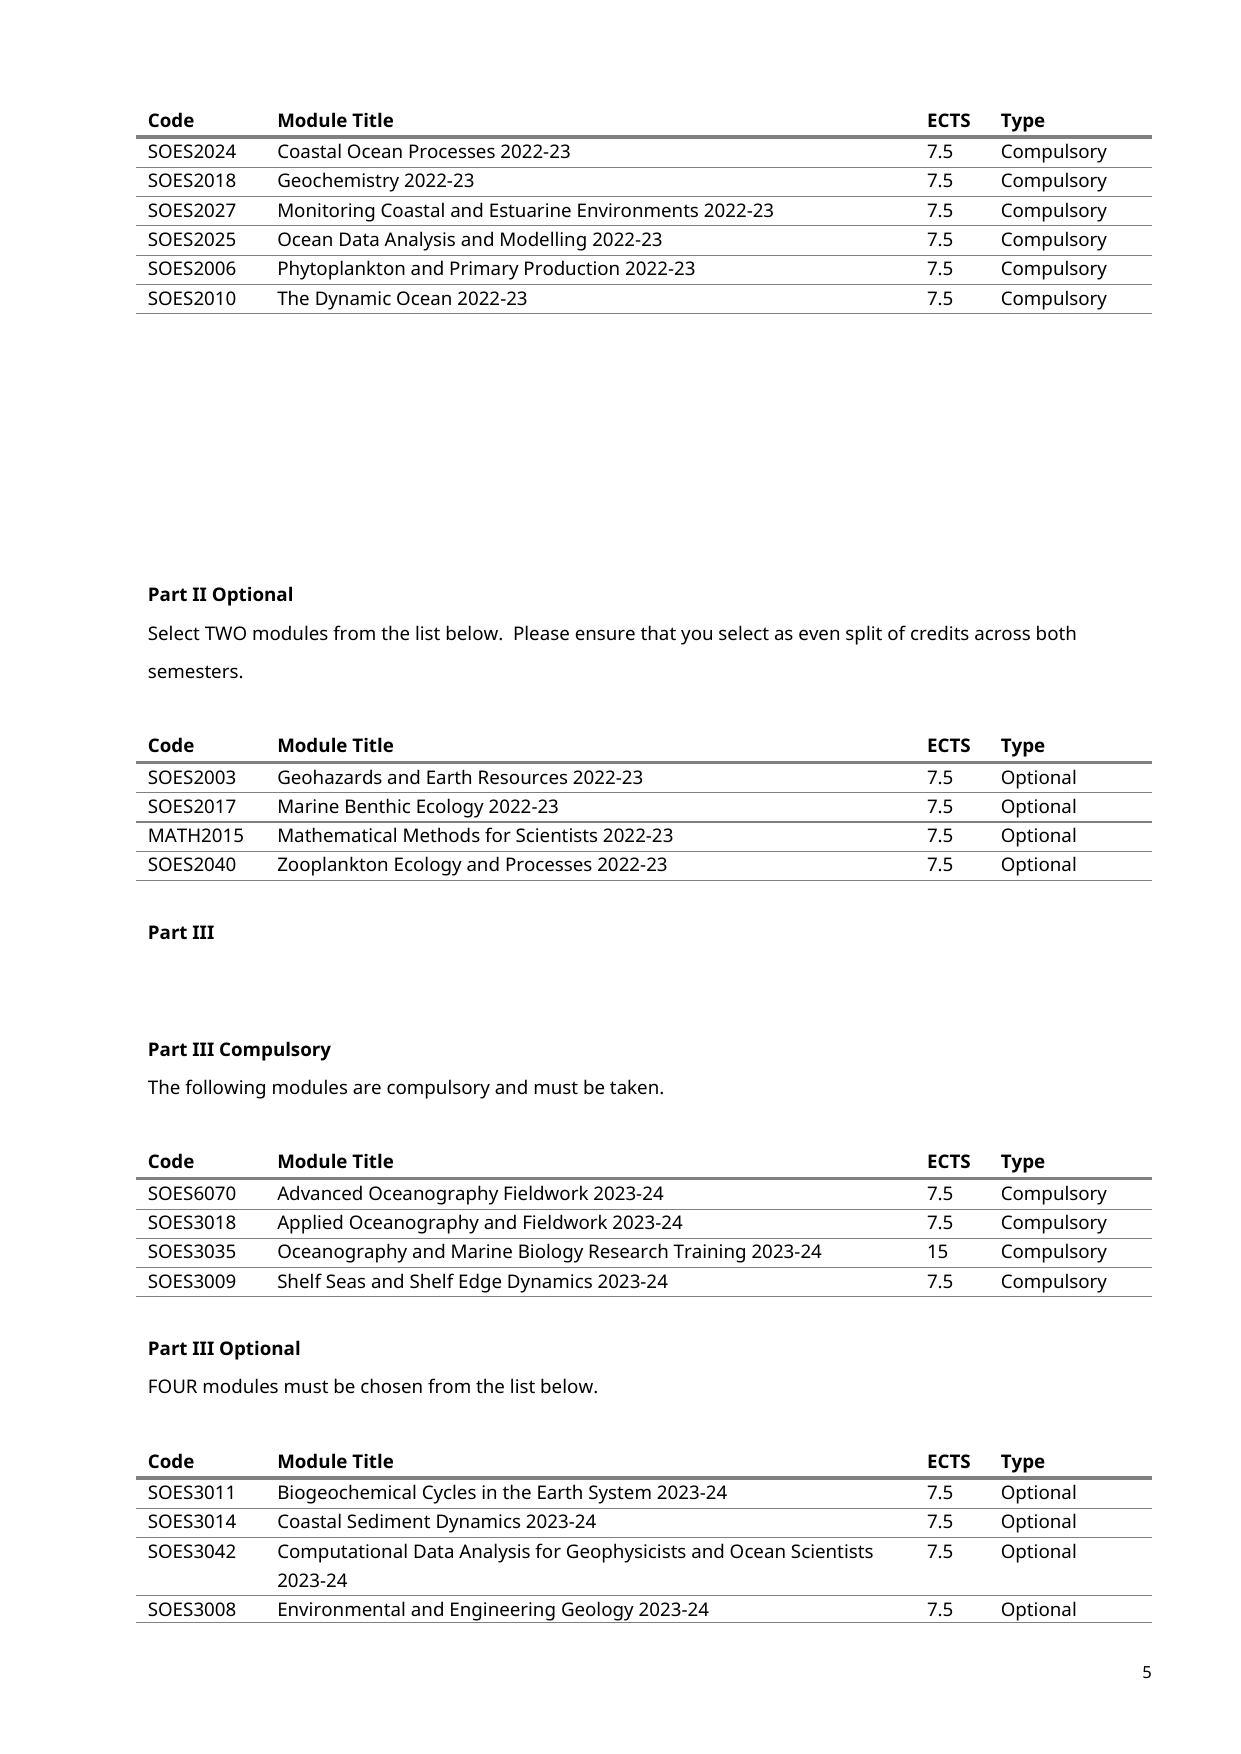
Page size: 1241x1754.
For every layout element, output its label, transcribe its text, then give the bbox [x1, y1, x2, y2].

table_cell SOES3018 [136, 1210, 266, 1238]
table_cell Module Title [266, 1149, 916, 1177]
table_cell 7.5 [916, 764, 989, 792]
table_cell Coastal Ocean Processes 2022-23 [266, 139, 916, 167]
table_cell Geohazards and Earth Resources 2022-23 [266, 764, 916, 792]
table_cell SOES2025 [136, 226, 266, 254]
table_cell SOES2027 [136, 197, 266, 225]
table_cell ECTS [916, 1448, 989, 1476]
table_cell Oceanography and Marine Biology Research Training 2023-24 [266, 1239, 916, 1267]
table_cell SOES2017 [136, 793, 266, 821]
table_cell Shelf Seas and Shelf Edge Dynamics 2023-24 [266, 1268, 916, 1296]
table_cell ECTS [916, 1149, 989, 1177]
table_cell Compulsory [989, 1268, 1152, 1296]
table_cell 7.5 [916, 1509, 989, 1537]
table_cell Code [136, 1448, 266, 1476]
table_cell Geochemistry 2022-23 [266, 168, 916, 196]
table_cell SOES3014 [136, 1509, 266, 1537]
table_cell Code [136, 733, 266, 761]
table_cell Type [989, 1448, 1152, 1476]
table_cell 7.5 [916, 1268, 989, 1296]
table_cell Compulsory [989, 1210, 1152, 1238]
table_cell Ocean Data Analysis and Modelling 2022-23 [266, 226, 916, 254]
table_cell Type [989, 733, 1152, 761]
table_cell SOES3009 [136, 1268, 266, 1296]
table_cell 7.5 [916, 139, 989, 167]
table_cell SOES3042 [136, 1538, 266, 1595]
table_cell Optional [989, 1538, 1152, 1595]
table_cell Optional [989, 823, 1152, 851]
table_cell SOES2006 [136, 256, 266, 284]
table_cell [136, 71, 1152, 107]
table_cell 7.5 [916, 285, 989, 313]
table_cell Optional [989, 852, 1152, 880]
table_cell Type [989, 107, 1152, 135]
table_cell 7.5 [916, 1596, 989, 1622]
table_cell Advanced Oceanography Fieldwork 2023-24 [266, 1180, 916, 1208]
table_cell Compulsory [989, 256, 1152, 284]
table_cell Part II Optional Select TWO modules from the list below. Please ensure that you select as even split of credits across both semesters. [136, 314, 1152, 733]
table_cell Compulsory [989, 197, 1152, 225]
table_cell Optional [989, 764, 1152, 792]
table_cell The Dynamic Ocean 2022-23 [266, 285, 916, 313]
table_cell Part III Optional FOUR modules must be chosen from the list below. [136, 1297, 1152, 1448]
table_cell Optional [989, 1480, 1152, 1508]
table_cell 7.5 [916, 256, 989, 284]
table_cell Compulsory [989, 285, 1152, 313]
table_cell ECTS [916, 733, 989, 761]
table_cell Environmental and Engineering Geology 2023-24 [266, 1596, 916, 1622]
table_cell Optional [989, 1509, 1152, 1537]
table_cell 7.5 [916, 852, 989, 880]
table_cell ECTS [916, 107, 989, 135]
table_cell Module Title [266, 107, 916, 135]
table_cell Optional [989, 793, 1152, 821]
table_cell SOES3008 [136, 1596, 266, 1622]
table_cell Mathematical Methods for Scientists 2022-23 [266, 823, 916, 851]
table_cell 7.5 [916, 1180, 989, 1208]
table_cell Biogeochemical Cycles in the Earth System 2023-24 [266, 1480, 916, 1508]
table_cell Compulsory [989, 1180, 1152, 1208]
table_cell Module Title [266, 733, 916, 761]
table_cell SOES6070 [136, 1180, 266, 1208]
table_cell 7.5 [916, 168, 989, 196]
table_cell Code [136, 107, 266, 135]
table_cell 7.5 [916, 823, 989, 851]
table_cell Part III [136, 881, 1152, 998]
table_cell 7.5 [916, 226, 989, 254]
table_cell Type [989, 1149, 1152, 1177]
table_cell 15 [916, 1239, 989, 1267]
table_cell SOES3011 [136, 1480, 266, 1508]
table_cell 7.5 [916, 793, 989, 821]
table_cell MATH2015 [136, 823, 266, 851]
table_cell 7.5 [916, 197, 989, 225]
table_cell Monitoring Coastal and Estuarine Environments 2022-23 [266, 197, 916, 225]
table_cell Compulsory [989, 1239, 1152, 1267]
table_cell SOES2010 [136, 285, 266, 313]
table_cell SOES2003 [136, 764, 266, 792]
table_cell Coastal Sediment Dynamics 2023-24 [266, 1509, 916, 1537]
table_cell Compulsory [989, 226, 1152, 254]
table_cell Part III Compulsory The following modules are compulsory and must be taken. [136, 998, 1152, 1149]
table_cell Zooplankton Ecology and Processes 2022-23 [266, 852, 916, 880]
table_cell Marine Benthic Ecology 2022-23 [266, 793, 916, 821]
table_cell Compulsory [989, 139, 1152, 167]
table_cell 7.5 [916, 1480, 989, 1508]
table_cell SOES2040 [136, 852, 266, 880]
table_cell Compulsory [989, 168, 1152, 196]
table_cell SOES3035 [136, 1239, 266, 1267]
table_cell 7.5 [916, 1538, 989, 1595]
table_cell Optional [989, 1596, 1152, 1622]
table_cell Phytoplankton and Primary Production 2022-23 [266, 256, 916, 284]
table_cell SOES2024 [136, 139, 266, 167]
table_cell Code [136, 1149, 266, 1177]
table_cell Applied Oceanography and Fieldwork 2023-24 [266, 1210, 916, 1238]
table_cell SOES2018 [136, 168, 266, 196]
table_cell Module Title [266, 1448, 916, 1476]
table_cell Computational Data Analysis for Geophysicists and Ocean Scientists 2023-24 [266, 1538, 916, 1595]
table_cell 7.5 [916, 1210, 989, 1238]
